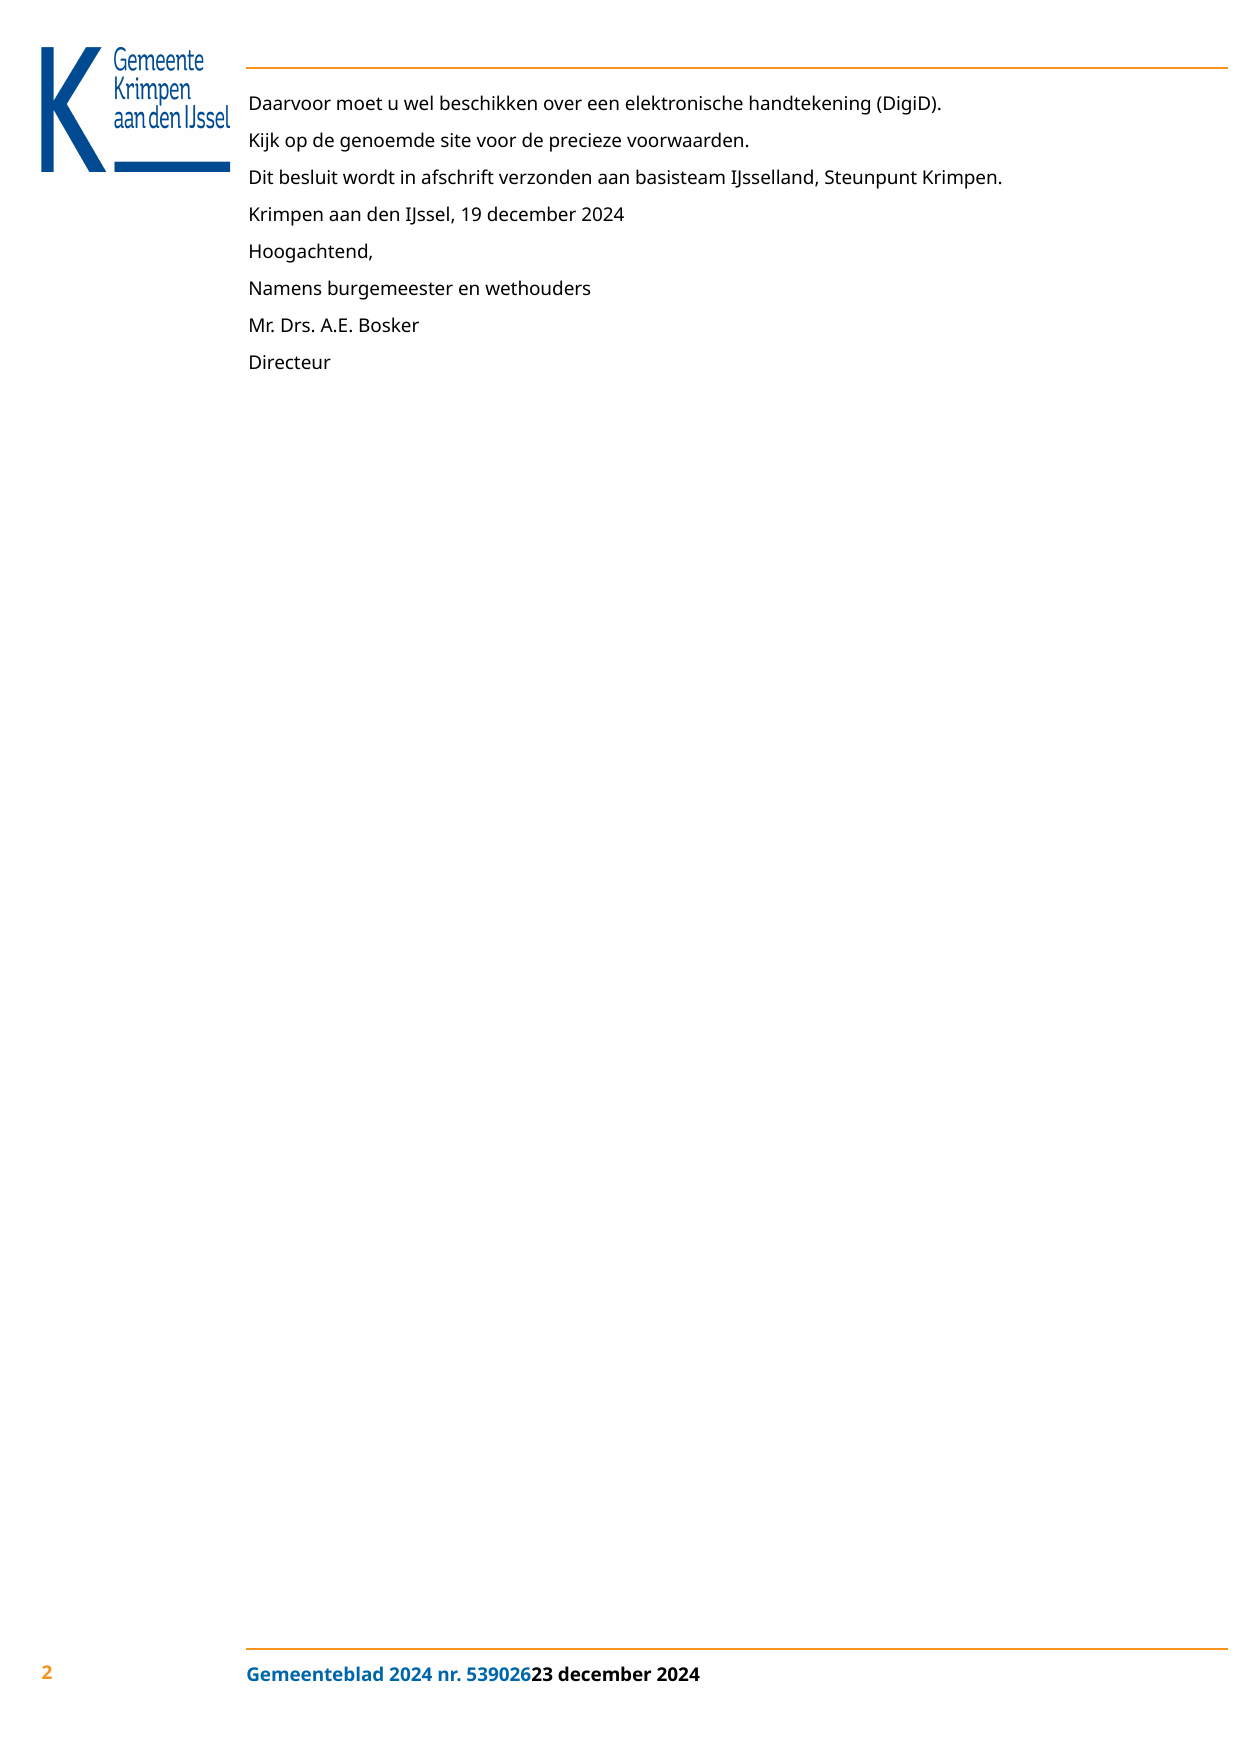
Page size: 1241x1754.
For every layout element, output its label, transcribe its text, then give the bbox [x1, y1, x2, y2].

text Hoogachtend, [248, 243, 271, 262]
text Mr. Drs. A.E. Bosker [248, 317, 271, 336]
text Directeur [248, 354, 271, 373]
picture [41, 47, 231, 172]
